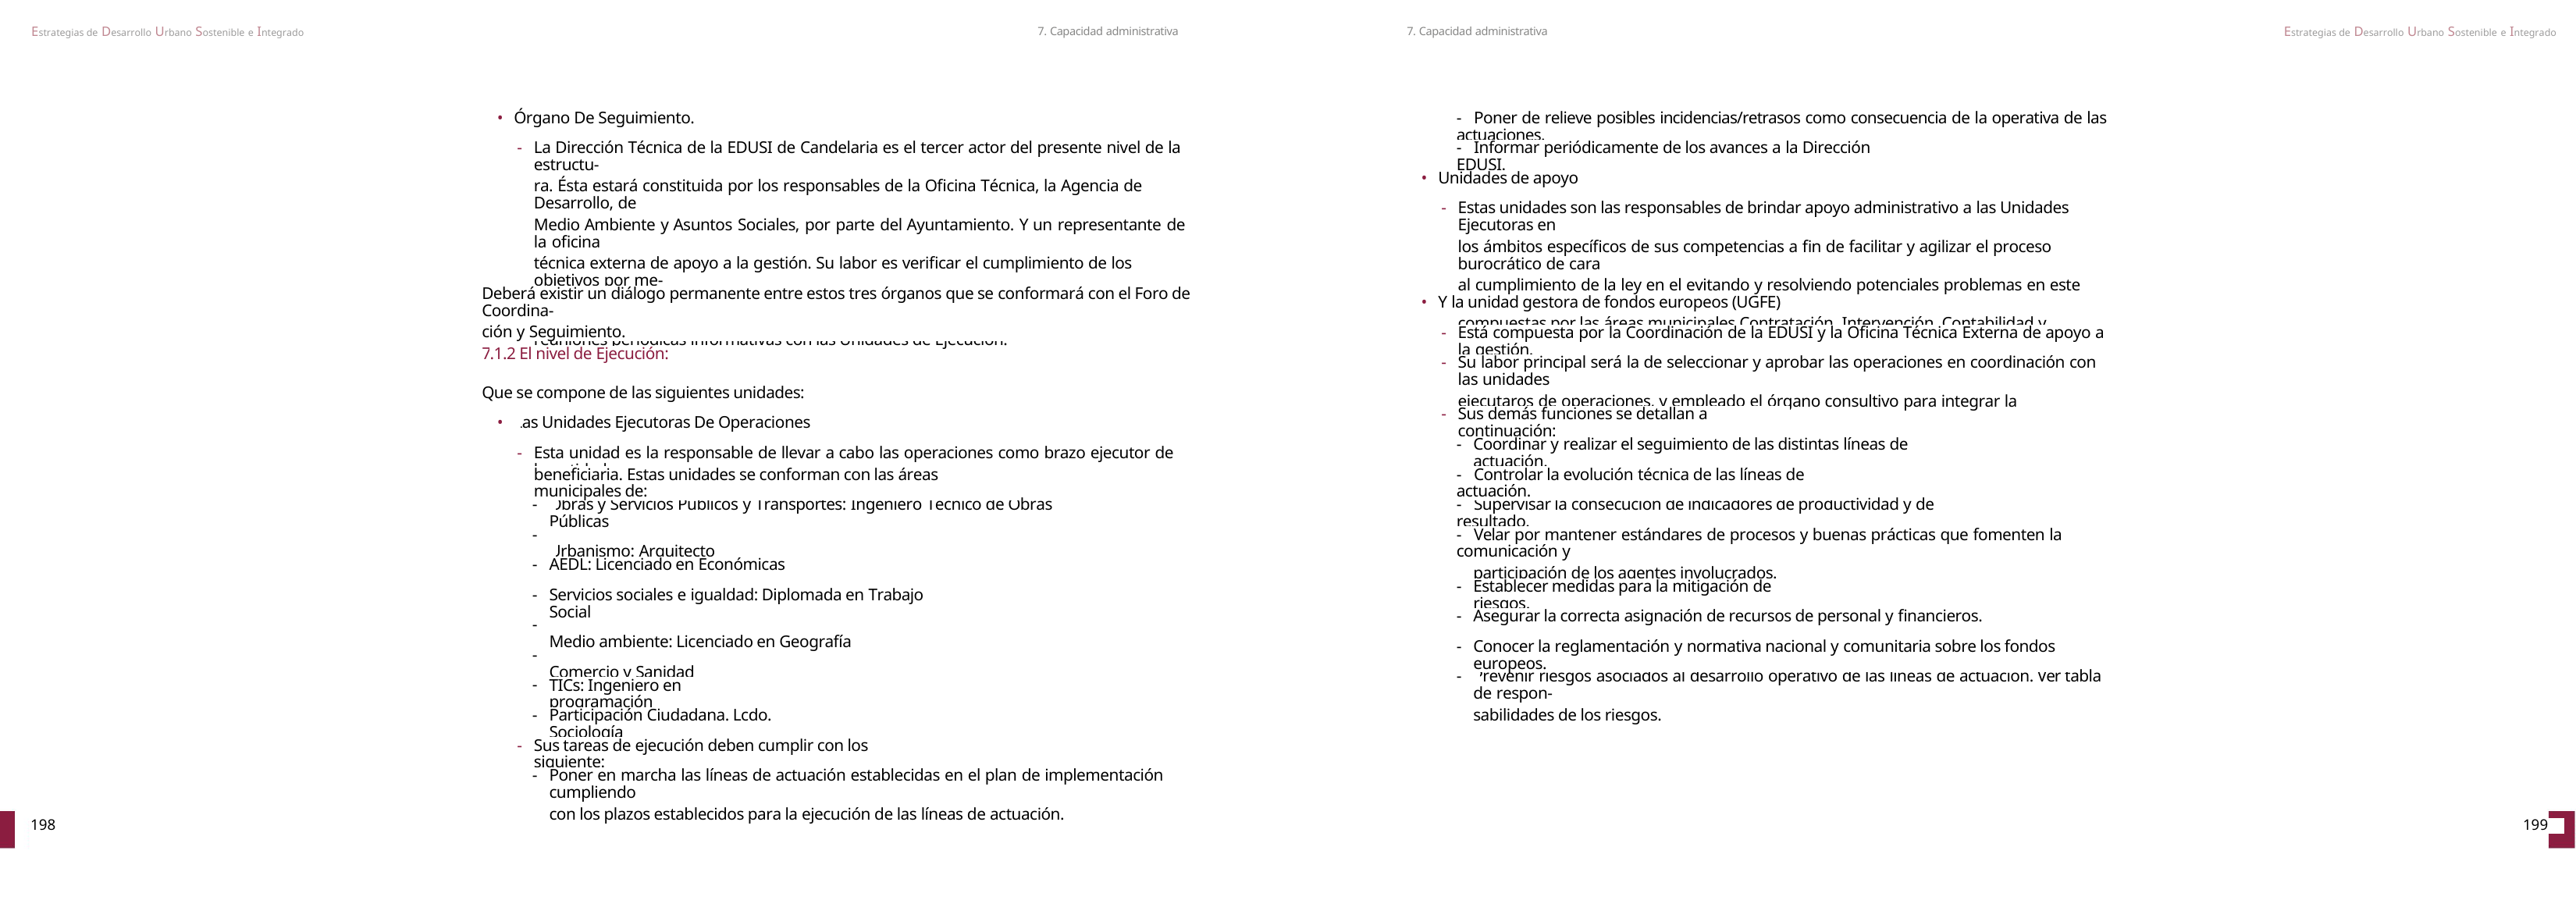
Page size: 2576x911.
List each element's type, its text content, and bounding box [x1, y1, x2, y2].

text compuestas por las áreas municipales Contratación, Intervención, Contabilidad y Tesorería. [1457, 315, 2114, 325]
text - [532, 617, 549, 634]
text ción y Seguimiento. [482, 324, 1190, 341]
text - [1457, 608, 1473, 625]
text - [532, 677, 549, 694]
text Participación Ciudadana. Lcdo. Sociología [549, 707, 842, 737]
text 7. Capacidad administrativa [1037, 26, 1192, 37]
text los ámbitos especíﬁcos de sus competencias a ﬁn de facilitar y agilizar el proceso burocrático de cara [1457, 239, 2114, 272]
text ejecutaros de operaciones, y empleado el órgano consultivo para integrar la participación ciudadana. [1457, 393, 2114, 427]
text • [497, 415, 521, 432]
text - Velar por mantener estándares de procesos y buenas prácticas que fomenten la comunicación y [1457, 526, 2114, 560]
text .1.2 El nivel de Ejecución: [489, 346, 685, 363]
text 7. Capacidad administrativa [1407, 26, 1560, 37]
text - [1457, 436, 1473, 454]
text técnica externa de apoyo a la gestión. Su labor es veriﬁcar el cumplimiento de los objetivos por me- [534, 255, 1190, 286]
text - Poner de relieve posibles incidencias/retrasos como consecuencia de la operativa de las actuaciones. [1457, 110, 2119, 144]
text Su labor principal será la de seleccionar y aprobar las operaciones en coordinación con las unidades [1457, 354, 2114, 389]
text - [532, 767, 549, 785]
text Unidades de apoyo [1438, 170, 1590, 187]
text reuniones periódicas informativas con las Unidades de Ejecución. [945, 341, 1190, 349]
text Deberá existir un diálogo permanente entre estos tres órganos que se conformará con el Foro de Coordina- [482, 286, 1190, 320]
text participación de los agentes involucrados. [1473, 565, 2114, 582]
text TICs: Ingeniero en programación [549, 677, 780, 707]
text - [532, 587, 549, 603]
text Las Unidades Ejecutoras De Operaciones [521, 415, 820, 432]
text sabilidades de los riesgos. [1473, 707, 2114, 724]
text - [1457, 578, 1473, 595]
text - Controlar la evolución técnica de las líneas de actuación. [1457, 466, 1856, 500]
text Obras y Servicios Públicos y Transportes: Ingeniero Técnico de Obras Públicas [549, 496, 1076, 531]
text Comercio y Sanidad [549, 664, 946, 681]
text Medio ambiente: Licenciado en Geografía [549, 634, 946, 651]
text - Informar periódicamente de los avances a la Dirección EDUSI. [1457, 140, 1893, 174]
text al cumplimiento de la ley en el evitando y resolviendo potenciales problemas en este ámbito. Estarán [1457, 277, 2114, 311]
text Prevenir riesgos asociados al desarrollo operativo de las líneas de actuación. Ver tabla de respon- [1473, 668, 2114, 703]
text Está compuesta por la Coordinación de la EDUSI y la Oﬁcina Técnica Externa de apoyo a la gestión. [1457, 325, 2114, 354]
text - [1441, 325, 1457, 342]
text 7 [482, 346, 489, 363]
text - [532, 647, 549, 664]
text reuniones periódicas informativas con las Unidades de Ejecución. [614, 341, 945, 349]
text Esta unidad es la responsable de llevar a cabo las operaciones como brazo ejecutor de la entidad [534, 445, 1190, 479]
text beneﬁciaria. Estas unidades se conforman con las áreas municipales de: [534, 466, 1020, 500]
text Estrategias de Desarrollo Urbano Sostenible e Integrado [2284, 26, 2562, 39]
text Establecer medidas para la mitigación de riesgos. [1473, 578, 1811, 608]
text Que se compone de las siguientes unidades: [482, 385, 820, 402]
text - [1441, 406, 1457, 423]
text - [1457, 639, 1473, 655]
text Medio Ambiente y Asuntos Sociales, por parte del Ayuntamiento. Y un representante de la oﬁcina [534, 217, 1190, 251]
text - [517, 445, 534, 462]
text - [532, 557, 549, 574]
text - Supervisar la consecución de indicadores de productividad y de resultado. [1457, 496, 1968, 526]
text AEDL: Licenciado en Económicas [549, 557, 787, 574]
text - [1457, 668, 1480, 685]
text - [532, 526, 556, 543]
text Estrategias de Desarrollo Urbano Sostenible e Integrado [31, 26, 310, 39]
text Y la unidad gestora de fondos europeos (UGFE) [1438, 294, 1788, 311]
text - [517, 737, 534, 754]
text Conocer la reglamentación y normativa nacional y comunitaria sobre los fondos europeos. [1473, 639, 2070, 672]
text - [1441, 354, 1457, 372]
text Urbanismo: Arquitecto [556, 543, 1076, 560]
text La Dirección Técnica de la EDUSI de Candelaria es el tercer actor del presente nivel de la estructu- [534, 140, 1190, 174]
text Asegurar la correcta asignación de recursos de personal y ﬁnancieros. [1473, 608, 2070, 625]
text ra. Ésta estará constituida por los responsables de la Oﬁcina Técnica, la Agencia de Desarrollo, de [534, 178, 1190, 212]
text Estas unidades son las responsables de brindar apoyo administrativo a las Unidades Ejecutoras en [1457, 200, 2114, 234]
text con los plazos establecidos para la ejecución de las líneas de actuación. [549, 806, 1190, 823]
text Sus tareas de ejecución deben cumplir con los siguiente: [534, 737, 917, 767]
text - [517, 140, 534, 157]
text Coordinar y realizar el seguimiento de las distintas líneas de actuación. [1473, 436, 1946, 471]
text • [1421, 294, 1438, 311]
text Sus demás funciones se detallan a continuación: [1457, 406, 1790, 436]
text Servicios sociales e igualdad: Diplomada en Trabajo Social [549, 587, 946, 621]
text • [1421, 170, 1438, 187]
text - [532, 707, 549, 724]
text 198 [30, 818, 72, 834]
text - [1441, 200, 1457, 217]
text - [532, 496, 556, 514]
text • [497, 110, 514, 126]
text Órgano De Seguimiento. [514, 110, 703, 126]
text 199 [2523, 818, 2564, 834]
text Poner en marcha las líneas de actuación establecidas en el plan de implementación cumpliendo [549, 767, 1190, 802]
